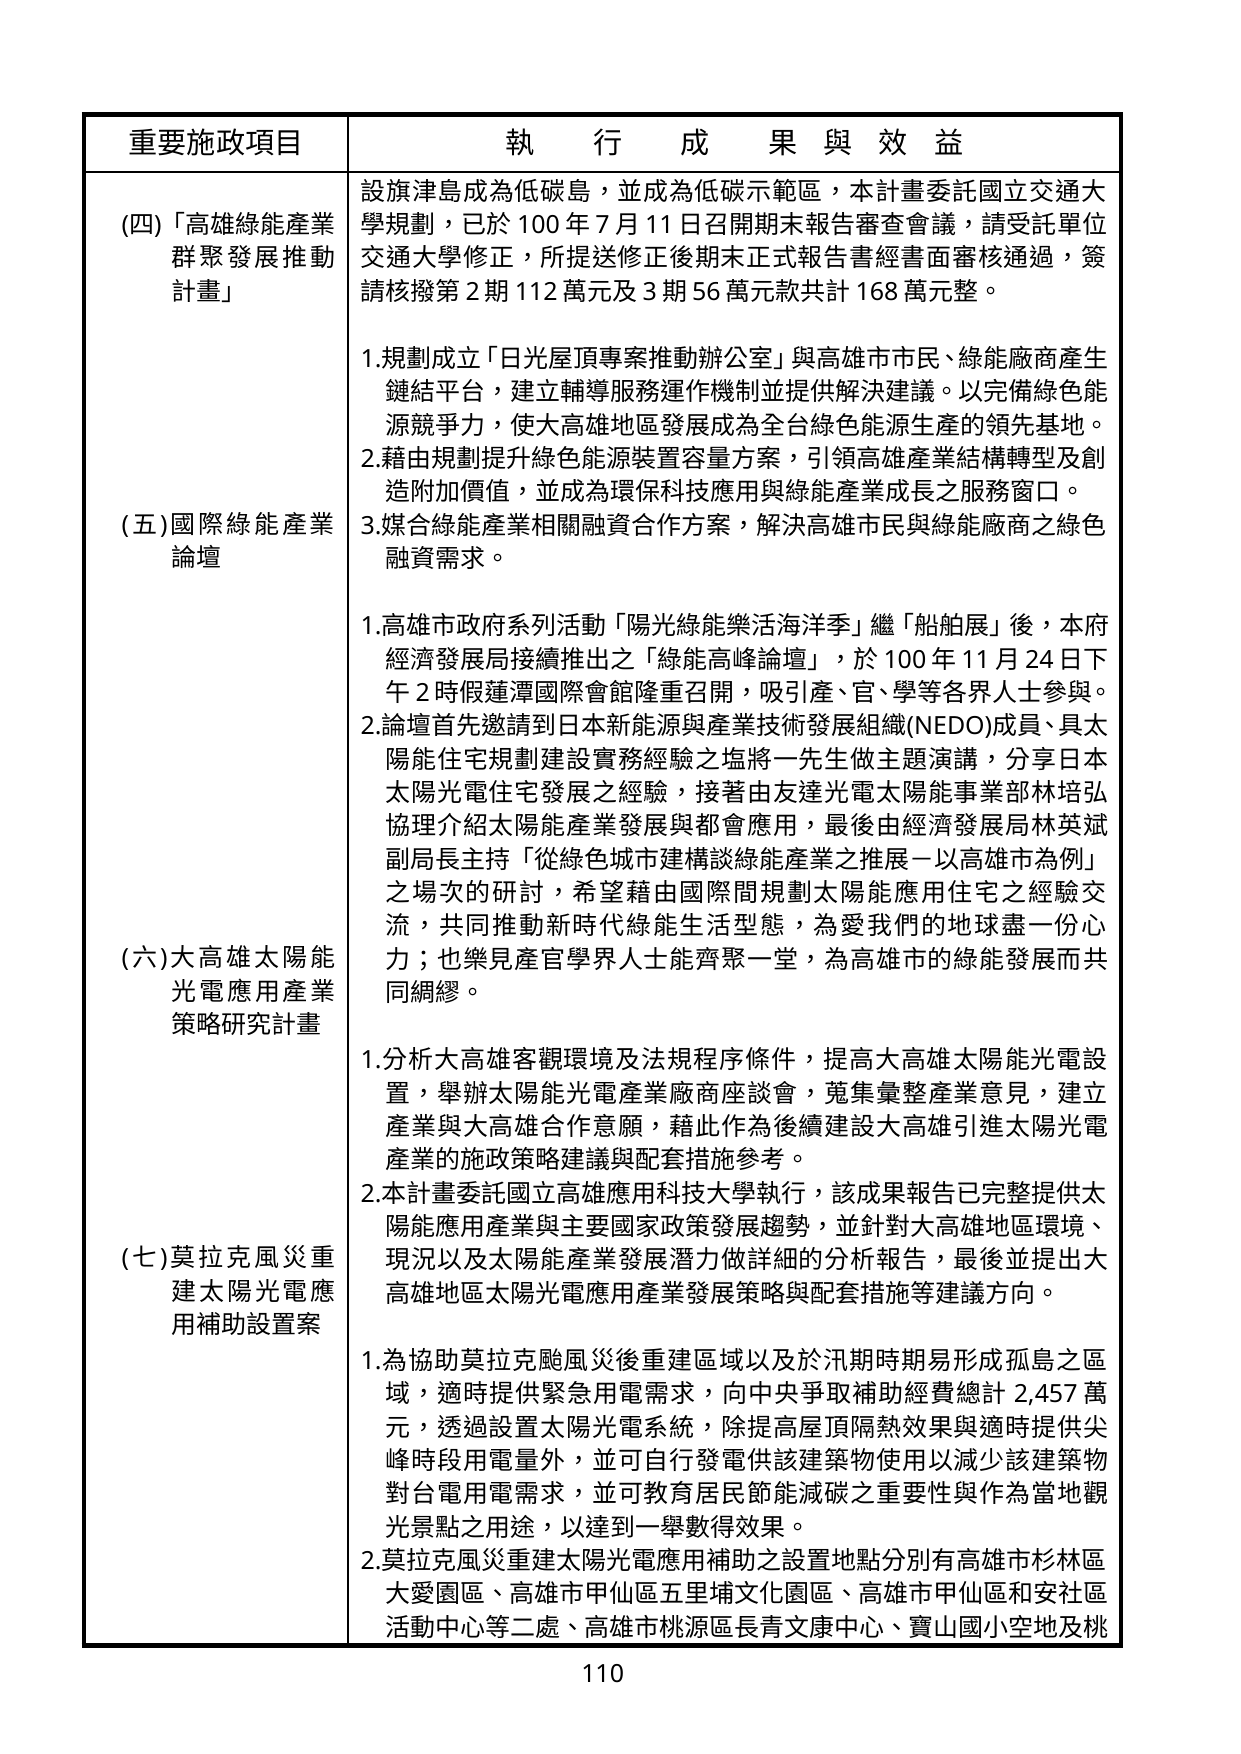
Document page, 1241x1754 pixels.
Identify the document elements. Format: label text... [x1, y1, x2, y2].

table_cell 設旗津島成為低碳島，並成為低碳示範區，本計畫委託國立交通大學規劃，已於100年7月11日召開期末報告審查會議，請受託單位交通大學修正，所提送修正後期末正式報告書經書面審核通過，簽請核撥第2期112萬元及3期56萬元款共計168萬元整。 1.規劃成立「日光屋頂專案推動辦公室」與高雄市市民、綠能廠商產生鏈結平台，建立輔導服務運作機制並提供解決建議。以完備綠色能源競爭力，使大高雄地區發展成為全台綠色能源生產的領先基地。 2.藉由規劃提升綠色能源裝置容量方案，引領高雄產業結構轉型及創造附加價值，並成為環保科技應用與綠能產業成長之服務窗口。 3.媒合綠能產業相關融資合作方案，解決高雄市民與綠能廠商之綠色融資需求。 1.高雄市政府系列活動「陽光綠能樂活海洋季」繼「船舶展」後，本府經濟發展局接續推出之「綠能高峰論壇」，於100年11月24日下午2時假蓮潭國際會館隆重召開，吸引產、官、學等各界人士參與。 2.論壇首先邀請到日本新能源與產業技術發展組織(NEDO)成員、具太陽能住宅規劃建設實務經驗之塩將一先生做主題演講，分享日本太陽光電住宅發展之經驗，接著由友達光電太陽能事業部林培弘協理介紹太陽能產業發展與都會應用，最後由經濟發展局林英斌副局長主持「從綠色城市建構談綠能產業之推展－以高雄市為例」之場次的研討，希望藉由國際間規劃太陽能應用住宅之經驗交流，共同推動新時代綠能生活型態，為愛我們的地球盡一份心力；也樂見產官學界人士能齊聚一堂，為高雄市的綠能發展而共同綢繆。 1.分析大高雄客觀環境及法規程序條件，提高大高雄太陽能光電設置，舉辦太陽能光電產業廠商座談會，蒐集彙整產業意見，建立產業與大高雄合作意願，藉此作為後續建設大高雄引進太陽光電產業的施政策略建議與配套措施參考。 2.本計畫委託國立高雄應用科技大學執行，該成果報告已完整提供太陽能應用產業與主要國家政策發展趨勢，並針對大高雄地區環境、現況以及太陽能產業發展潛力做詳細的分析報告，最後並提出大高雄地區太陽光電應用產業發展策略與配套措施等建議方向。 1.為協助莫拉克颱風災後重建區域以及於汛期時期易形成孤島之區域，適時提供緊急用電需求，向中央爭取補助經費總計2,457萬元，透過設置太陽光電系統，除提高屋頂隔熱效果與適時提供尖峰時段用電量外，並可自行發電供該建築物使用以減少該建築物對台電用電需求，並可教育居民節能減碳之重要性與作為當地觀光景點之用途，以達到一舉數得效果。 2.莫拉克風災重建太陽光電應用補助之設置地點分別有高雄市杉林區大愛園區、高雄市甲仙區五里埔文化園區、高雄市甲仙區和安社區活動中心等二處、高雄市桃源區長青文康中心、寶山國小空地及桃 [349, 173, 1119, 1643]
table_header 重要施政項目 [86, 117, 347, 171]
table_cell (四)「高雄綠能產業群聚發展推動計畫」 (五)國際綠能產業論壇 (六)大高雄太陽能光電應用產業策略研究計畫 (七)莫拉克風災重建太陽光電應用補助設置案 [86, 173, 347, 1643]
table_header 執 行 成 果 與 效 益 [349, 117, 1119, 171]
